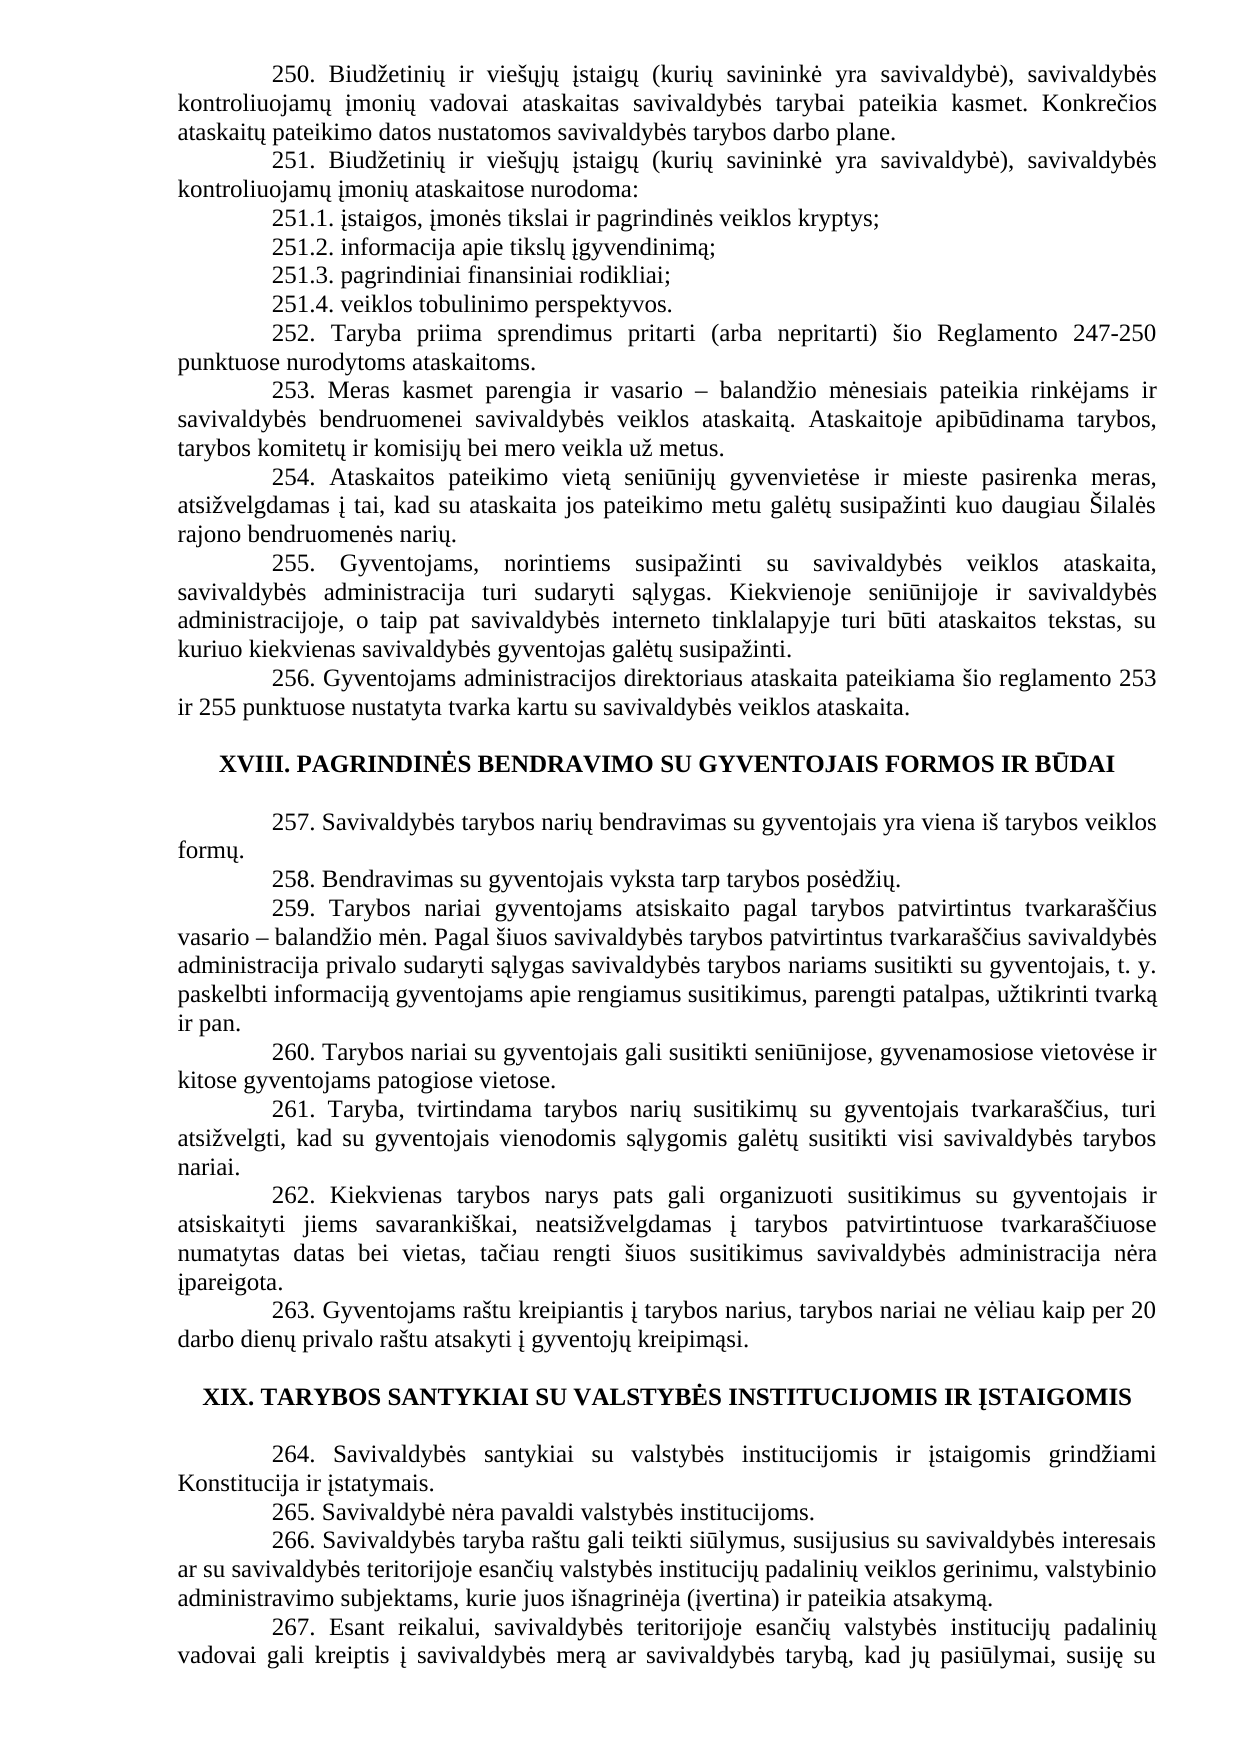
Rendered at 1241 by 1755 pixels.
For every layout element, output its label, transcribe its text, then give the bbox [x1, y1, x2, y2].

text 266. Savivaldybės taryba raštu gali teikti siūlymus, susijusius su savivaldybės interesais ar su savivaldybės teritorijoje esančių valstybės institucijų padalinių veiklos gerinimu, valstybinio administravimo subjektams, kurie juos išnagrinėja (įvertina) ir pateikia atsakymą. [177, 1525, 1158, 1612]
text 251.2. informacija apie tikslų įgyvendinimą; [177, 232, 1158, 260]
text 251.3. pagrindiniai finansiniai rodikliai; [177, 260, 1158, 289]
text 267. Esant reikalui, savivaldybės teritorijoje esančių valstybės institucijų padalinių vadovai gali kreiptis į savivaldybės merą ar savivaldybės tarybą, kad jų pasiūlymai, susiję su [177, 1612, 1158, 1669]
text 259. Tarybos nariai gyventojams atsiskaito pagal tarybos patvirtintus tvarkaraščius vasario – balandžio mėn. Pagal šiuos savivaldybės tarybos patvirtintus tvarkaraščius savivaldybės administracija privalo sudaryti sąlygas savivaldybės tarybos nariams susitikti su gyventojais, t. y. paskelbti informaciją gyventojams apie rengiamus susitikimus, parengti patalpas, užtikrinti tvarką ir pan. [177, 893, 1158, 1037]
text 262. Kiekvienas tarybos narys pats gali organizuoti susitikimus su gyventojais ir atsiskaityti jiems savarankiškai, neatsižvelgdamas į tarybos patvirtintuose tvarkaraščiuose numatytas datas bei vietas, tačiau rengti šiuos susitikimus savivaldybės administracija nėra įpareigota. [177, 1180, 1158, 1295]
text 256. Gyventojams administracijos direktoriaus ataskaita pateikiama šio reglamento 253 ir 255 punktuose nustatyta tvarka kartu su savivaldybės veiklos ataskaita. [177, 663, 1158, 720]
text 254. Ataskaitos pateikimo vietą seniūnijų gyvenvietėse ir mieste pasirenka meras, atsižvelgdamas į tai, kad su ataskaita jos pateikimo metu galėtų susipažinti kuo daugiau Šilalės rajono bendruomenės narių. [177, 462, 1158, 548]
text 260. Tarybos nariai su gyventojais gali susitikti seniūnijose, gyvenamosiose vietovėse ir kitose gyventojams patogiose vietose. [177, 1037, 1158, 1094]
text 252. Taryba priima sprendimus pritarti (arba nepritarti) šio Reglamento 247-250 punktuose nurodytoms ataskaitoms. [177, 318, 1158, 375]
text 257. Savivaldybės tarybos narių bendravimas su gyventojais yra viena iš tarybos veiklos formų. [177, 807, 1158, 864]
text 261. Taryba, tvirtindama tarybos narių susitikimų su gyventojais tvarkaraščius, turi atsižvelgti, kad su gyventojais vienodomis sąlygomis galėtų susitikti visi savivaldybės tarybos nariai. [177, 1094, 1158, 1180]
text XIX. TARYBOS SANTYKIAI SU VALSTYBĖS INSTITUCIJOMIS IR ĮSTAIGOMIS [177, 1382, 1158, 1410]
text 253. Meras kasmet parengia ir vasario – balandžio mėnesiais pateikia rinkėjams ir savivaldybės bendruomenei savivaldybės veiklos ataskaitą. Ataskaitoje apibūdinama tarybos, tarybos komitetų ir komisijų bei mero veikla už metus. [177, 375, 1158, 462]
text XVIII. PAGRINDINĖS BENDRAVIMO SU GYVENTOJAIS FORMOS IR BŪDAI [177, 749, 1158, 778]
text 251.4. veiklos tobulinimo perspektyvos. [177, 289, 1158, 318]
text 255. Gyventojams, norintiems susipažinti su savivaldybės veiklos ataskaita, savivaldybės administracija turi sudaryti sąlygas. Kiekvienoje seniūnijoje ir savivaldybės administracijoje, o taip pat savivaldybės interneto tinklalapyje turi būti ataskaitos tekstas, su kuriuo kiekvienas savivaldybės gyventojas galėtų susipažinti. [177, 548, 1158, 663]
text 265. Savivaldybė nėra pavaldi valstybės institucijoms. [177, 1497, 1158, 1525]
text 251. Biudžetinių ir viešųjų įstaigų (kurių savininkė yra savivaldybė), savivaldybės kontroliuojamų įmonių ataskaitose nurodoma: [177, 145, 1158, 203]
text 263. Gyventojams raštu kreipiantis į tarybos narius, tarybos nariai ne vėliau kaip per 20 darbo dienų privalo raštu atsakyti į gyventojų kreipimąsi. [177, 1295, 1158, 1353]
text 264. Savivaldybės santykiai su valstybės institucijomis ir įstaigomis grindžiami Konstitucija ir įstatymais. [177, 1439, 1158, 1497]
text 251.1. įstaigos, įmonės tikslai ir pagrindinės veiklos kryptys; [177, 203, 1158, 232]
text 250. Biudžetinių ir viešųjų įstaigų (kurių savininkė yra savivaldybė), savivaldybės kontroliuojamų įmonių vadovai ataskaitas savivaldybės tarybai pateikia kasmet. Konkrečios ataskaitų pateikimo datos nustatomos savivaldybės tarybos darbo plane. [177, 59, 1158, 145]
text 258. Bendravimas su gyventojais vyksta tarp tarybos posėdžių. [177, 864, 1158, 893]
